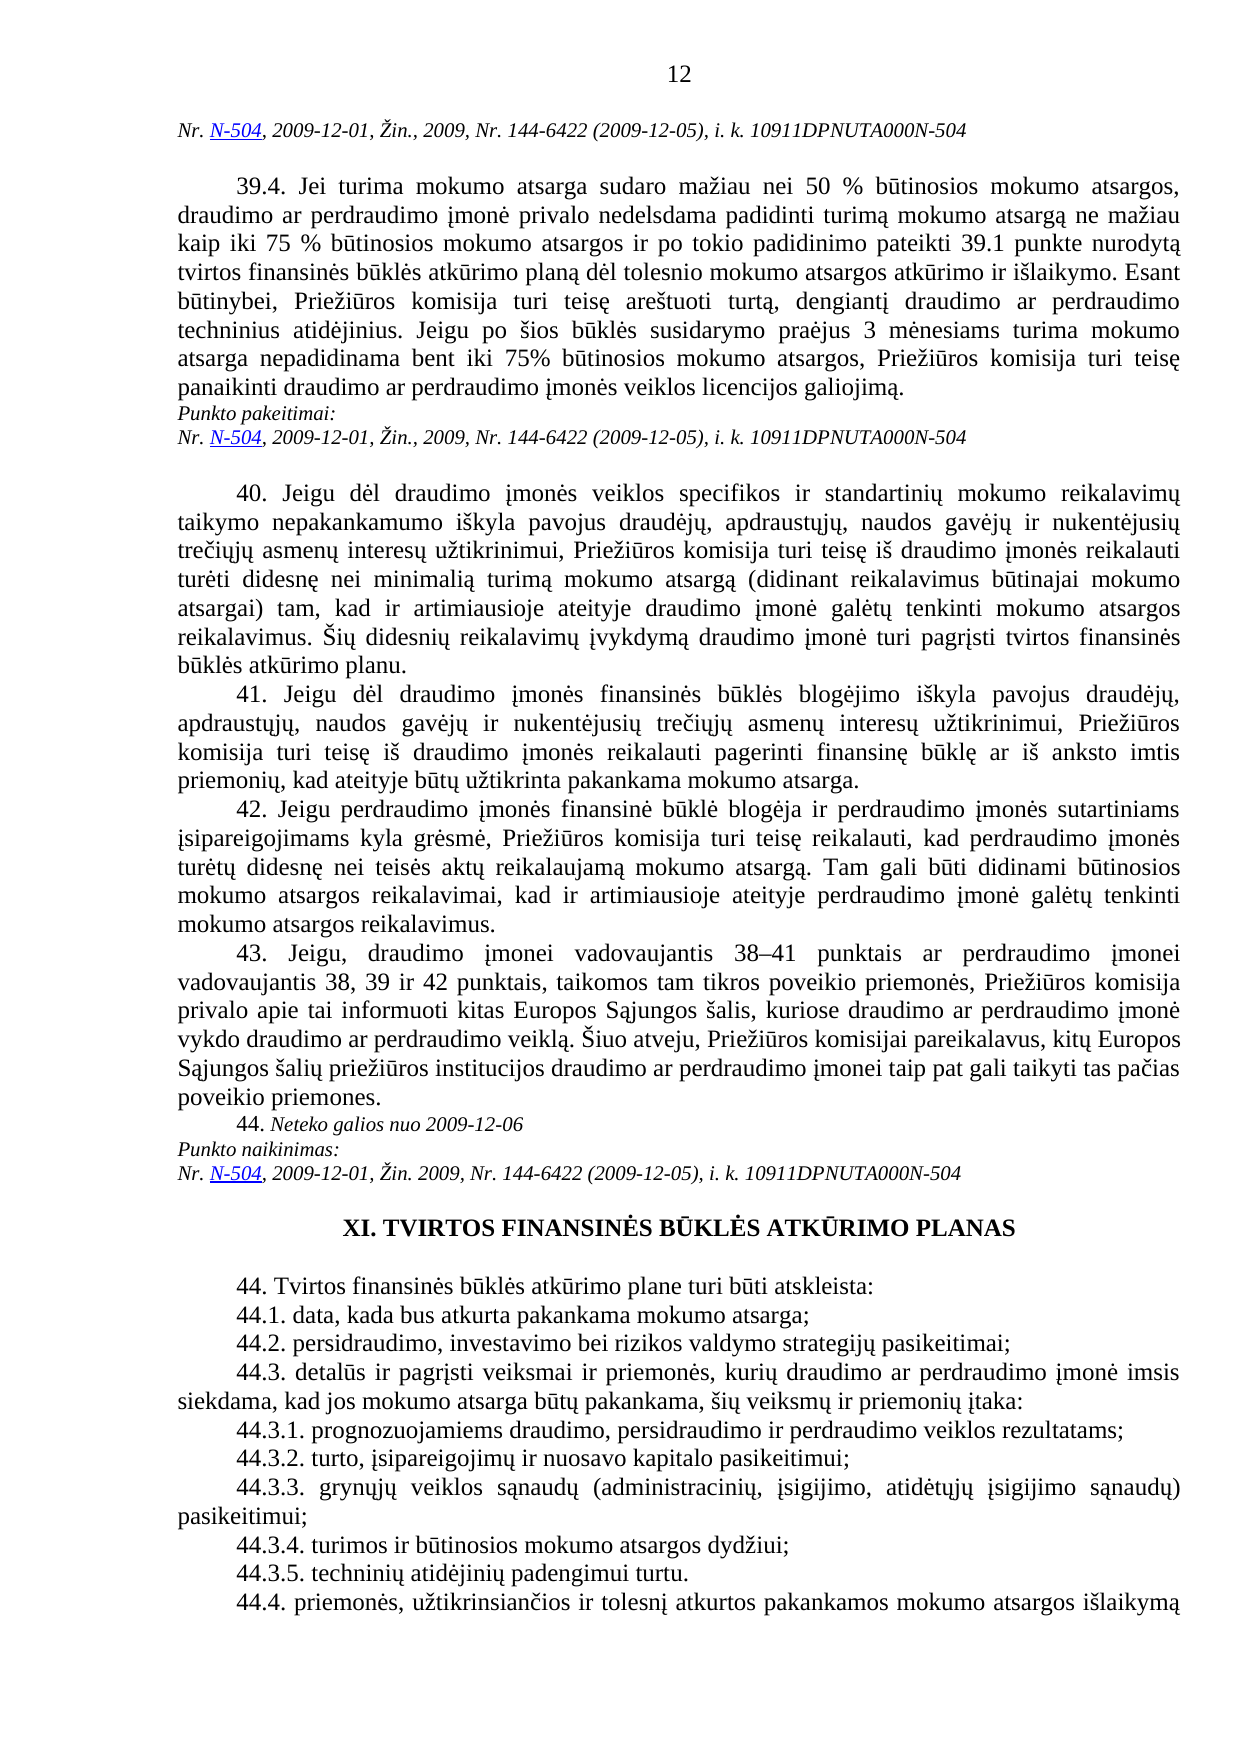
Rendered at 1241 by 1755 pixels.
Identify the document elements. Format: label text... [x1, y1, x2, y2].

text Nr. N-504, 2009-12-01, Žin., 2009, Nr. 144-6422 (2009-12-05), i. k. 10911DPNUTA000N-504 [177, 425, 1181, 449]
text 39.4. Jei turima mokumo atsarga sudaro mažiau nei 50 % būtinosios mokumo atsargos, draudimo ar perdraudimo įmonė privalo nedelsdama padidinti turimą mokumo atsargą ne mažiau kaip iki 75 % būtinosios mokumo atsargos ir po tokio padidinimo pateikti 39.1 punkte nurodytą tvirtos finansinės būklės atkūrimo planą dėl tolesnio mokumo atsargos atkūrimo ir išlaikymo. Esant būtinybei, Priežiūros komisija turi teisę areštuoti turtą, dengiantį draudimo ar perdraudimo techninius atidėjinius. Jeigu po šios būklės susidarymo praėjus 3 mėnesiams turima mokumo atsarga nepadidinama bent iki 75% būtinosios mokumo atsargos, Priežiūros komisija turi teisę panaikinti draudimo ar perdraudimo įmonės veiklos licencijos galiojimą. [177, 171, 1181, 401]
text 44.3. detalūs ir pagrįsti veiksmai ir priemonės, kurių draudimo ar perdraudimo įmonė imsis siekdama, kad jos mokumo atsarga būtų pakankama, šių veiksmų ir priemonių įtaka: [177, 1357, 1181, 1415]
text 43. Jeigu, draudimo įmonei vadovaujantis 38–41 punktais ar perdraudimo įmonei vadovaujantis 38, 39 ir 42 punktais, taikomos tam tikros poveikio priemonės, Priežiūros komisija privalo apie tai informuoti kitas Europos Sąjungos šalis, kuriose draudimo ar perdraudimo įmonė vykdo draudimo ar perdraudimo veiklą. Šiuo atveju, Priežiūros komisijai pareikalavus, kitų Europos Sąjungos šalių priežiūros institucijos draudimo ar perdraudimo įmonei taip pat gali taikyti tas pačias poveikio priemones. [177, 938, 1181, 1110]
text 41. Jeigu dėl draudimo įmonės finansinės būklės blogėjimo iškyla pavojus draudėjų, apdraustųjų, naudos gavėjų ir nukentėjusių trečiųjų asmenų interesų užtikrinimui, Priežiūros komisija turi teisę iš draudimo įmonės reikalauti pagerinti finansinę būklę ar iš anksto imtis priemonių, kad ateityje būtų užtikrinta pakankama mokumo atsarga. [177, 679, 1181, 794]
text 44.3.5. techninių atidėjinių padengimui turtu. [177, 1558, 1181, 1587]
text 44.3.4. turimos ir būtinosios mokumo atsargos dydžiui; [177, 1530, 1181, 1558]
text 44.3.2. turto, įsipareigojimų ir nuosavo kapitalo pasikeitimui; [177, 1443, 1181, 1472]
text Punkto naikinimas: [177, 1137, 1181, 1161]
text Punkto pakeitimai: [177, 401, 1181, 425]
text 44. Tvirtos finansinės būklės atkūrimo plane turi būti atskleista: [177, 1271, 1181, 1300]
text Nr. N-504, 2009-12-01, Žin. 2009, Nr. 144-6422 (2009-12-05), i. k. 10911DPNUTA000N-504 [177, 1161, 1181, 1185]
text 44.4. priemonės, užtikrinsiančios ir tolesnį atkurtos pakankamos mokumo atsargos išlaikymą [177, 1587, 1181, 1616]
text 44.3.3. grynųjų veiklos sąnaudų (administracinių, įsigijimo, atidėtųjų įsigijimo sąnaudų) pasikeitimui; [177, 1472, 1181, 1530]
text XI. TVIRTOS FINANSINĖS BŪKLĖS ATKŪRIMO PLANAS [177, 1213, 1181, 1242]
text 44.1. data, kada bus atkurta pakankama mokumo atsarga; [177, 1300, 1181, 1328]
text 44.2. persidraudimo, investavimo bei rizikos valdymo strategijų pasikeitimai; [177, 1328, 1181, 1357]
text 44. Neteko galios nuo 2009-12-06 [177, 1110, 1181, 1137]
text 44.3.1. prognozuojamiems draudimo, persidraudimo ir perdraudimo veiklos rezultatams; [177, 1415, 1181, 1443]
text Nr. N-504, 2009-12-01, Žin., 2009, Nr. 144-6422 (2009-12-05), i. k. 10911DPNUTA000N-504 [177, 118, 1181, 142]
text 40. Jeigu dėl draudimo įmonės veiklos specifikos ir standartinių mokumo reikalavimų taikymo nepakankamumo iškyla pavojus draudėjų, apdraustųjų, naudos gavėjų ir nukentėjusių trečiųjų asmenų interesų užtikrinimui, Priežiūros komisija turi teisę iš draudimo įmonės reikalauti turėti didesnę nei minimalią turimą mokumo atsargą (didinant reikalavimus būtinajai mokumo atsargai) tam, kad ir artimiausioje ateityje draudimo įmonė galėtų tenkinti mokumo atsargos reikalavimus. Šių didesnių reikalavimų įvykdymą draudimo įmonė turi pagrįsti tvirtos finansinės būklės atkūrimo planu. [177, 478, 1181, 679]
text 42. Jeigu perdraudimo įmonės finansinė būklė blogėja ir perdraudimo įmonės sutartiniams įsipareigojimams kyla grėsmė, Priežiūros komisija turi teisę reikalauti, kad perdraudimo įmonės turėtų didesnę nei teisės aktų reikalaujamą mokumo atsargą. Tam gali būti didinami būtinosios mokumo atsargos reikalavimai, kad ir artimiausioje ateityje perdraudimo įmonė galėtų tenkinti mokumo atsargos reikalavimus. [177, 794, 1181, 938]
